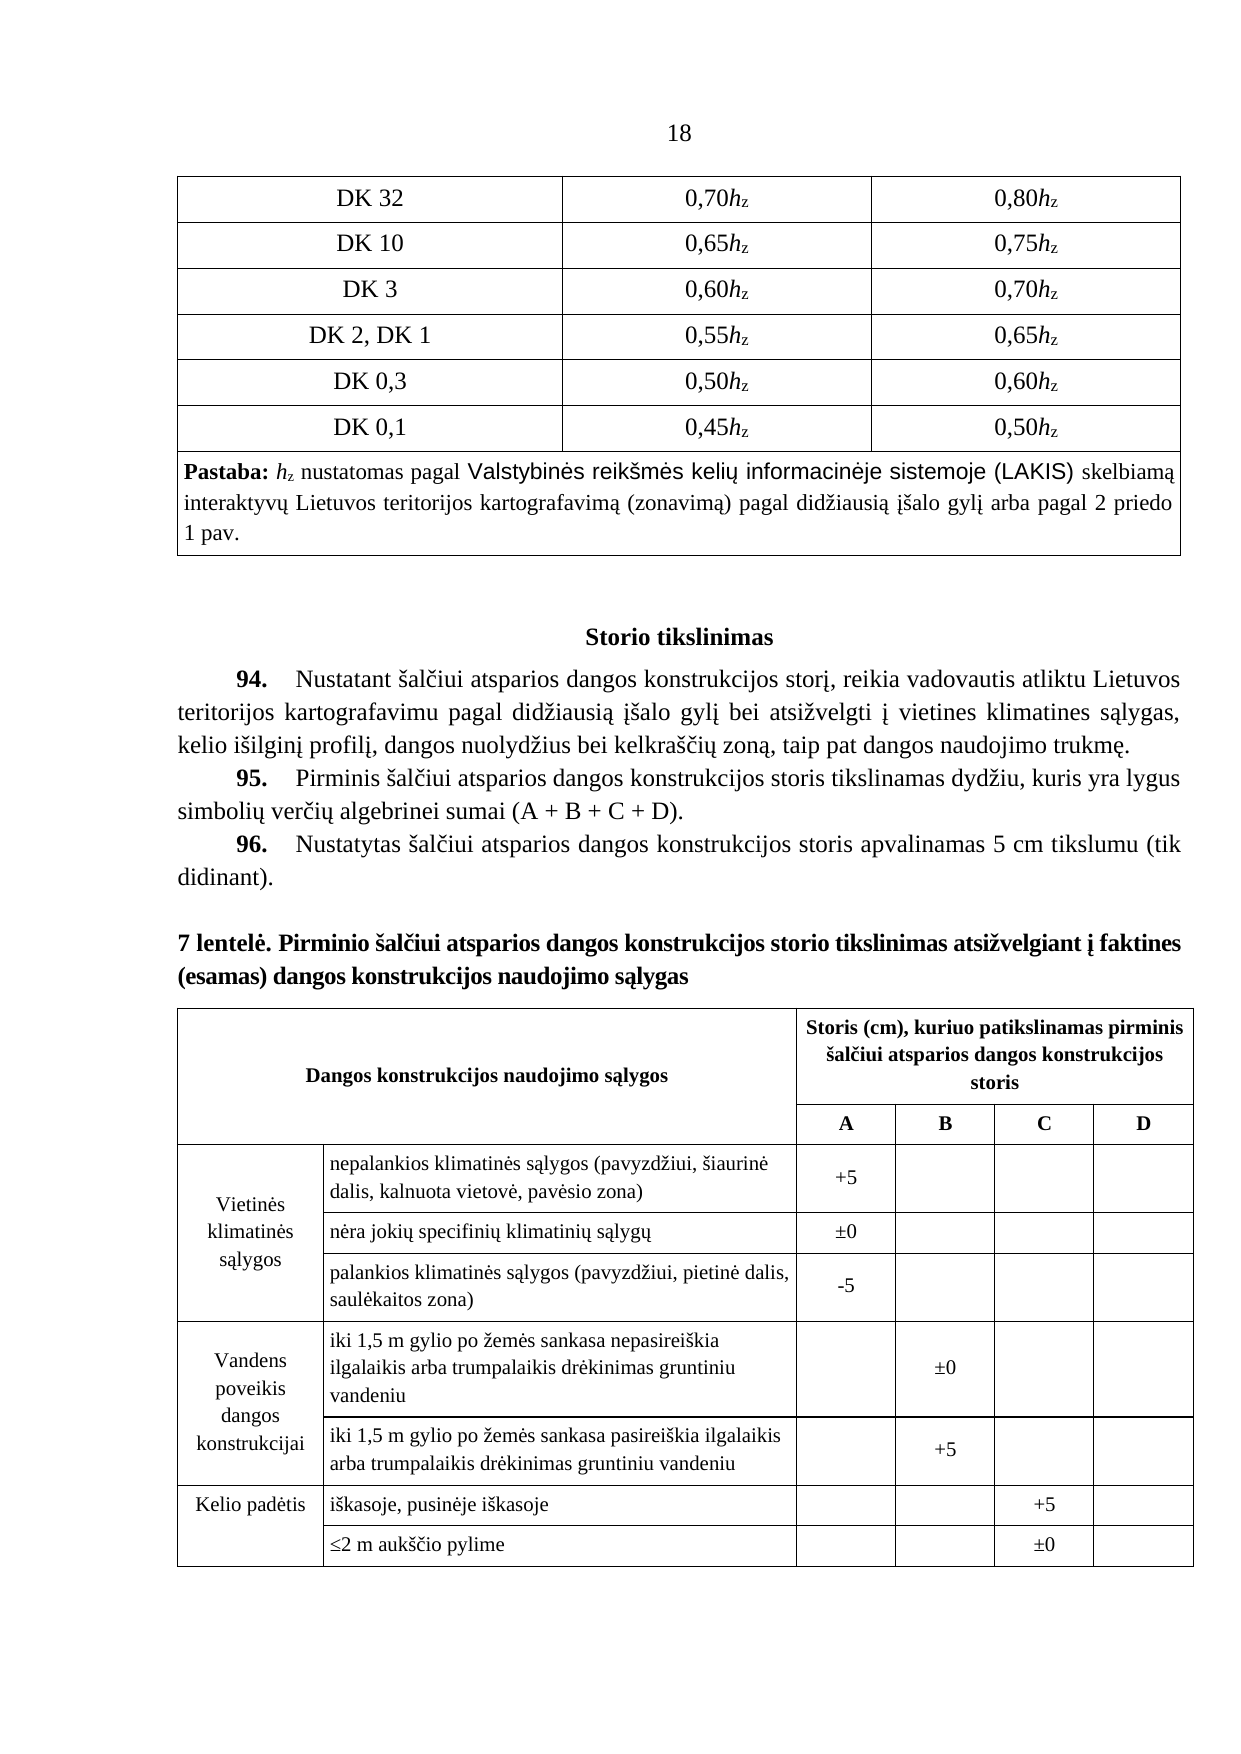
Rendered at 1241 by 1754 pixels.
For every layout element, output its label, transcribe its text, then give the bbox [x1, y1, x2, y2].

table_header Dangos konstrukcijos naudojimo sąlygos [178, 1009, 796, 1144]
text 96. Nustatytas šalčiui atsparios dangos konstrukcijos storis apvalinamas 5 cm tikslumu (tik didinant). [177, 829, 1181, 891]
table_cell palankios klimatinės sąlygos (pavyzdžiui, pietinė dalis, saulėkaitos zona) [324, 1254, 796, 1321]
table_cell 0,45hz [563, 406, 871, 451]
text 95. Pirminis šalčiui atsparios dangos konstrukcijos storis tikslinamas dydžiu, kuris yra lygus simbolių verčių algebrinei sumai (A + B + C + D). [177, 763, 1181, 824]
table_cell DK 0,1 [178, 406, 562, 451]
table_cell [995, 1145, 1093, 1212]
table_cell 0,70hz [563, 177, 871, 222]
table_cell +5 [995, 1486, 1093, 1525]
table_cell 0,55hz [563, 315, 871, 359]
table_cell ±0 [896, 1322, 994, 1416]
table_cell +5 [797, 1145, 895, 1212]
table_cell Kelio padėtis [178, 1486, 323, 1566]
table_cell [797, 1526, 895, 1566]
table_cell [1094, 1254, 1193, 1321]
table_cell [896, 1145, 994, 1212]
table_cell 0,65hz [872, 315, 1180, 359]
table_cell 0,50hz [872, 406, 1180, 451]
table_cell 0,50hz [563, 360, 871, 405]
table_cell +5 [896, 1418, 994, 1484]
text 94. Nustatant šalčiui atsparios dangos konstrukcijos storį, reikia vadovautis atliktu Lietuvos teritorijos kartografavimu pagal didžiausią įšalo gylį bei atsižvelgti į vietines klimatines sąlygas, kelio išilginį profilį, dangos nuolydžius bei kelkraščių zoną, taip pat dangos naudojimo trukmę. [177, 664, 1181, 758]
table_cell [797, 1486, 895, 1525]
table_cell [1094, 1213, 1193, 1253]
table_cell [896, 1486, 994, 1525]
table_cell [995, 1322, 1093, 1416]
table_cell Pastaba: hz nustatomas pagal Valstybinės reikšmės kelių informacinėje sistemoje (LAKIS) skelbiamą interaktyvų Lietuvos teritorijos kartografavimą (zonavimą) pagal didžiausią įšalo gylį arba pagal 2 priedo 1 pav. [178, 452, 1180, 555]
table_cell iškasoje, pusinėje iškasoje [324, 1486, 796, 1525]
table_cell nepalankios klimatinės sąlygos (pavyzdžiui, šiaurinė dalis, kalnuota vietovė, pavėsio zona) [324, 1145, 796, 1212]
table_cell Vietinės klimatinės sąlygos [178, 1145, 323, 1321]
table_cell 0,70hz [872, 269, 1180, 313]
table_cell [1094, 1526, 1193, 1566]
table_cell 0,80hz [872, 177, 1180, 222]
table_cell DK 32 [178, 177, 562, 222]
table_cell Vandens poveikis dangos konstrukcijai [178, 1322, 323, 1484]
table_cell [1094, 1418, 1193, 1484]
table_cell 0,60hz [563, 269, 871, 313]
table_cell iki 1,5 m gylio po žemės sankasa pasireiškia ilgalaikis arba trumpalaikis drėkinimas gruntiniu vandeniu [324, 1418, 796, 1484]
table_cell [797, 1418, 895, 1484]
table_cell B [896, 1105, 994, 1144]
table_cell DK 3 [178, 269, 562, 313]
table_cell DK 10 [178, 223, 562, 267]
table_cell A [797, 1105, 895, 1144]
table_cell ≤2 m aukščio pylime [324, 1526, 796, 1566]
table_cell nėra jokių specifinių klimatinių sąlygų [324, 1213, 796, 1253]
table_header Storis (cm), kuriuo patikslinamas pirminis šalčiui atsparios dangos konstrukcijos storis [797, 1009, 1193, 1103]
table_cell [797, 1322, 895, 1416]
table_cell [1094, 1145, 1193, 1212]
text 7 lentelė. Pirminio šalčiui atsparios dangos konstrukcijos storio tikslinimas atsižvelgiant į faktines (esamas) dangos konstrukcijos naudojimo sąlygas [177, 928, 1181, 990]
table_cell [896, 1526, 994, 1566]
table_cell [995, 1418, 1093, 1484]
table_cell C [995, 1105, 1093, 1144]
table_cell [995, 1213, 1093, 1253]
table_cell 0,60hz [872, 360, 1180, 405]
table_cell ±0 [797, 1213, 895, 1253]
table_cell iki 1,5 m gylio po žemės sankasa nepasireiškia ilgalaikis arba trumpalaikis drėkinimas gruntiniu vandeniu [324, 1322, 796, 1416]
table_cell DK 2, DK 1 [178, 315, 562, 359]
table_cell D [1094, 1105, 1193, 1144]
table_cell [995, 1254, 1093, 1321]
table_cell 0,75hz [872, 223, 1180, 267]
table_cell DK 0,3 [178, 360, 562, 405]
table_cell [1094, 1322, 1193, 1416]
table_cell [1094, 1486, 1193, 1525]
table_cell 0,65hz [563, 223, 871, 267]
table_cell [896, 1254, 994, 1321]
table_cell [896, 1213, 994, 1253]
table_cell -5 [797, 1254, 895, 1321]
text Storio tikslinimas [177, 622, 1181, 651]
table_cell ±0 [995, 1526, 1093, 1566]
